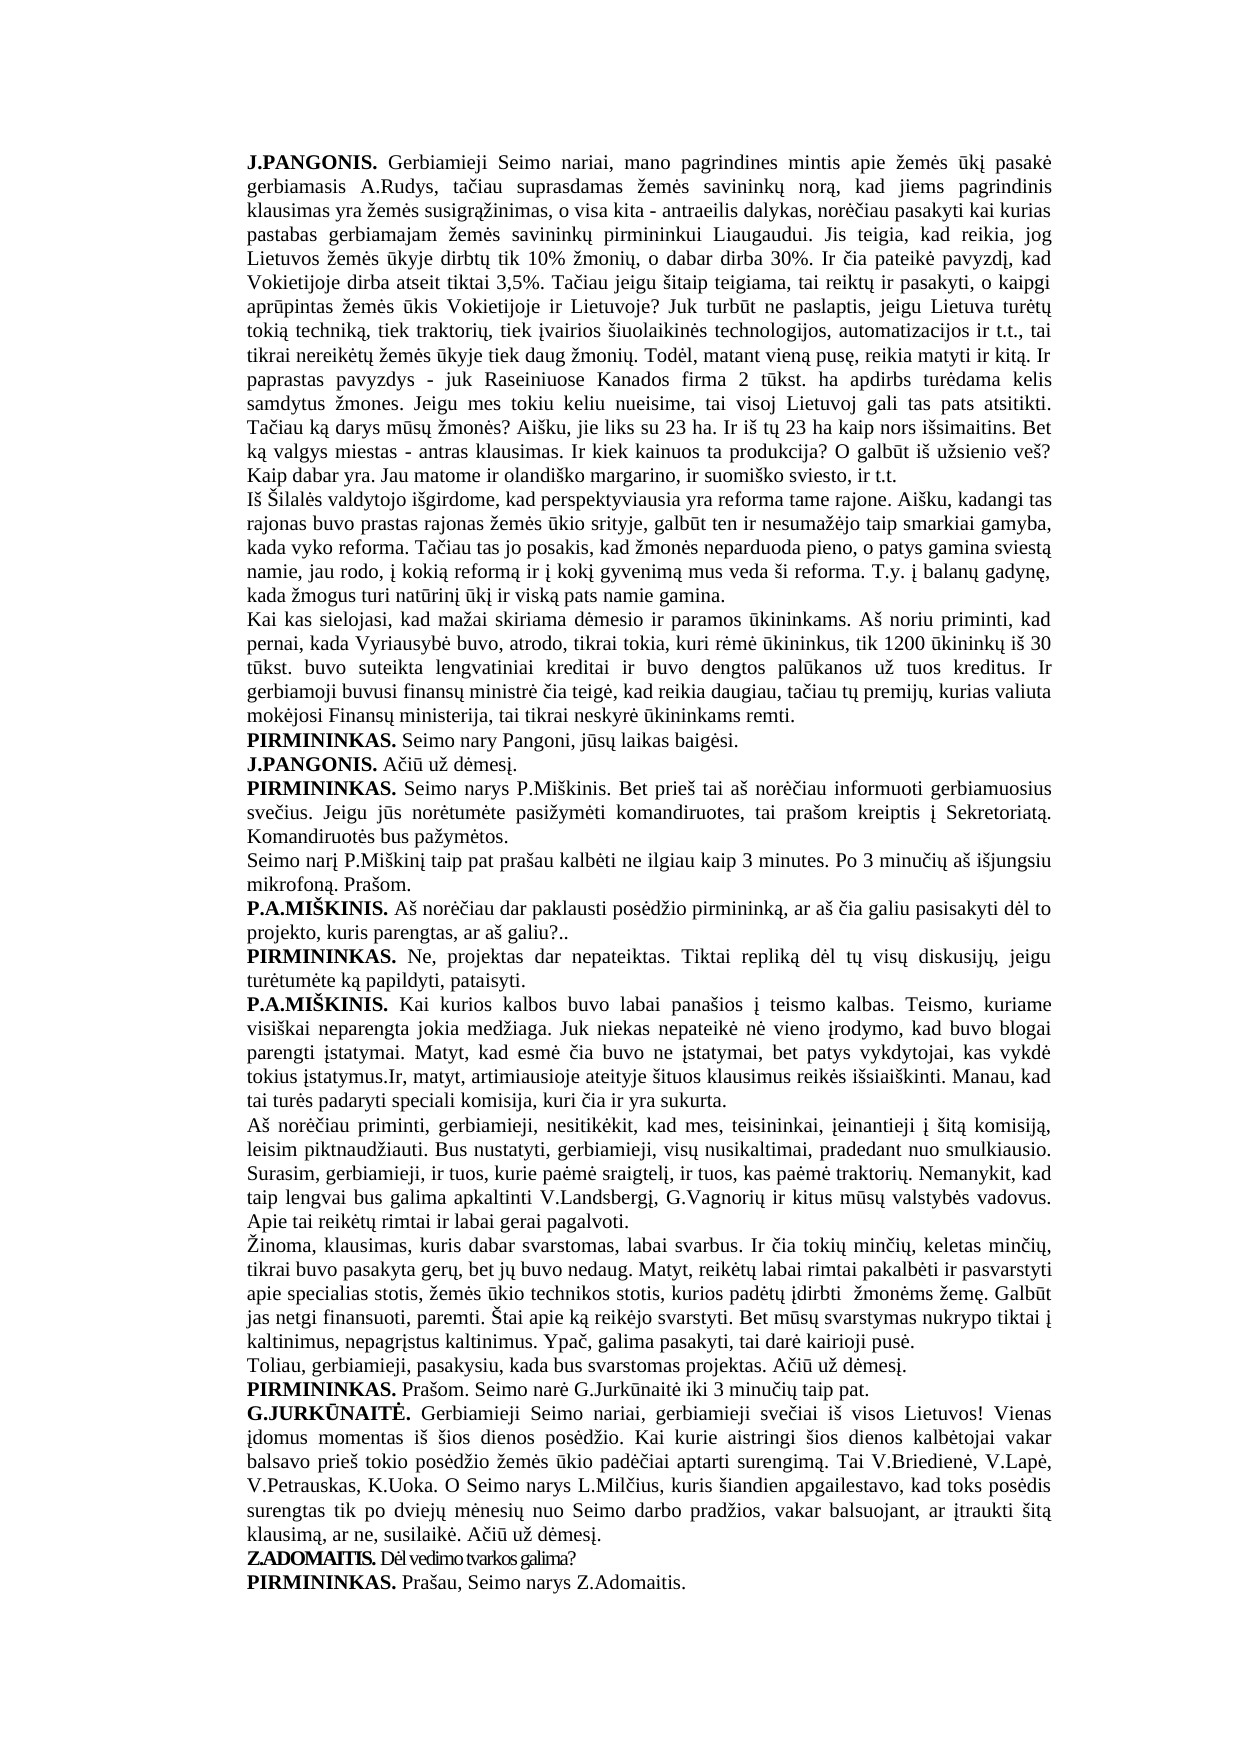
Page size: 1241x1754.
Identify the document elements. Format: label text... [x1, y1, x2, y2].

text Aš norėčiau priminti, gerbiamieji, nesitikėkit, kad mes, teisininkai, įeinantieji į šitą komisiją, leisim piktnaudžiauti. Bus nustatyti, gerbiamieji, visų nusikaltimai, pradedant nuo smulkiausio. Surasim, gerbiamieji, ir tuos, kurie paėmė sraigtelį, ir tuos, kas paėmė traktorių. Nemanykit, kad taip lengvai bus galima apkaltinti V.Landsbergį, G.Vagnorių ir kitus mūsų valstybės vadovus. Apie tai reikėtų rimtai ir labai gerai pagalvoti. [247, 1112, 1053, 1233]
text G.JURKŪNAITĖ. Gerbiamieji Seimo nariai, gerbiamieji svečiai iš visos Lietuvos! Vienas įdomus momentas iš šios dienos posėdžio. Kai kurie aistringi šios dienos kalbėtojai vakar balsavo prieš tokio posėdžio žemės ūkio padėčiai aptarti surengimą. Tai V.Briedienė, V.Lapė, V.Petrauskas, K.Uoka. O Seimo narys L.Milčius, kuris šiandien apgailestavo, kad toks posėdis surengtas tik po dviejų mėnesių nuo Seimo darbo pradžios, vakar balsuojant, ar įtraukti šitą klausimą, ar ne, susilaikė. Ačiū už dėmesį. [247, 1401, 1053, 1546]
text P.A.MIŠKINIS. Kai kurios kalbos buvo labai panašios į teismo kalbas. Teismo, kuriame visiškai neparengta jokia medžiaga. Juk niekas nepateikė nė vieno įrodymo, kad buvo blogai parengti įstatymai. Matyt, kad esmė čia buvo ne įstatymai, bet patys vykdytojai, kas vykdė tokius įstatymus.Ir, matyt, artimiausioje ateityje šituos klausimus reikės išsiaiškinti. Manau, kad tai turės padaryti speciali komisija, kuri čia ir yra sukurta. [247, 992, 1053, 1112]
text P.A.MIŠKINIS. Aš norėčiau dar paklausti posėdžio pirmininką, ar aš čia galiu pasisakyti dėl to projekto, kuris parengtas, ar aš galiu?.. [247, 896, 1053, 944]
text PIRMININKAS. Prašau, Seimo narys Z.Adomaitis. [247, 1570, 1053, 1594]
text Z.ADOMAITIS. Dėl vedimo tvarkos galima? [247, 1546, 1053, 1570]
text Iš Šilalės valdytojo išgirdome, kad perspektyviausia yra reforma tame rajone. Aišku, kadangi tas rajonas buvo prastas rajonas žemės ūkio srityje, galbūt ten ir nesumažėjo taip smarkiai gamyba, kada vyko reforma. Tačiau tas jo posakis, kad žmonės neparduoda pieno, o patys gamina sviestą namie, jau rodo, į kokią reformą ir į kokį gyvenimą mus veda ši reforma. T.y. į balanų gadynę, kada žmogus turi natūrinį ūkį ir viską pats namie gamina. [247, 487, 1053, 607]
text J.PANGONIS. Ačiū už dėmesį. [247, 752, 1053, 776]
text Seimo narį P.Miškinį taip pat prašau kalbėti ne ilgiau kaip 3 minutes. Po 3 minučių aš išjungsiu mikrofoną. Prašom. [247, 848, 1053, 896]
text Žinoma, klausimas, kuris dabar svarstomas, labai svarbus. Ir čia tokių minčių, keletas minčių, tikrai buvo pasakyta gerų, bet jų buvo nedaug. Matyt, reikėtų labai rimtai pakalbėti ir pasvarstyti apie specialias stotis, žemės ūkio technikos stotis, kurios padėtų įdirbti žmonėms žemę. Galbūt jas netgi finansuoti, paremti. Štai apie ką reikėjo svarstyti. Bet mūsų svarstymas nukrypo tiktai į kaltinimus, nepagrįstus kaltinimus. Ypač, galima pasakyti, tai darė kairioji pusė. [247, 1233, 1053, 1353]
text PIRMININKAS. Seimo nary Pangoni, jūsų laikas baigėsi. [247, 727, 1053, 752]
text PIRMININKAS. Ne, projektas dar nepateiktas. Tiktai repliką dėl tų visų diskusijų, jeigu turėtumėte ką papildyti, pataisyti. [247, 944, 1053, 992]
text PIRMININKAS. Prašom. Seimo narė G.Jurkūnaitė iki 3 minučių taip pat. [247, 1377, 1053, 1401]
text J.PANGONIS. Gerbiamieji Seimo nariai, mano pagrindines mintis apie žemės ūkį pasakė gerbiamasis A.Rudys, tačiau suprasdamas žemės savininkų norą, kad jiems pagrindinis klausimas yra žemės susigrąžinimas, o visa kita - antraeilis dalykas, norėčiau pasakyti kai kurias pastabas gerbiamajam žemės savininkų pirmininkui Liaugaudui. Jis teigia, kad reikia, jog Lietuvos žemės ūkyje dirbtų tik 10% žmonių, o dabar dirba 30%. Ir čia pateikė pavyzdį, kad Vokietijoje dirba atseit tiktai 3,5%. Tačiau jeigu šitaip teigiama, tai reiktų ir pasakyti, o kaipgi aprūpintas žemės ūkis Vokietijoje ir Lietuvoje? Juk turbūt ne paslaptis, jeigu Lietuva turėtų tokią techniką, tiek traktorių, tiek įvairios šiuolaikinės technologijos, automatizacijos ir t.t., tai tikrai nereikėtų žemės ūkyje tiek daug žmonių. Todėl, matant vieną pusę, reikia matyti ir kitą. Ir paprastas pavyzdys - juk Raseiniuose Kanados firma 2 tūkst. ha apdirbs turėdama kelis samdytus žmones. Jeigu mes tokiu keliu nueisime, tai visoj Lietuvoj gali tas pats atsitikti. Tačiau ką darys mūsų žmonės? Aišku, jie liks su 23 ha. Ir iš tų 23 ha kaip nors išsimaitins. Bet ką valgys miestas - antras klausimas. Ir kiek kainuos ta produkcija? O galbūt iš užsienio veš? Kaip dabar yra. Jau matome ir olandiško margarino, ir suomiško sviesto, ir t.t. [247, 150, 1053, 487]
text Kai kas sielojasi, kad mažai skiriama dėmesio ir paramos ūkininkams. Aš noriu priminti, kad pernai, kada Vyriausybė buvo, atrodo, tikrai tokia, kuri rėmė ūkininkus, tik 1200 ūkininkų iš 30 tūkst. buvo suteikta lengvatiniai kreditai ir buvo dengtos palūkanos už tuos kreditus. Ir gerbiamoji buvusi finansų ministrė čia teigė, kad reikia daugiau, tačiau tų premijų, kurias valiuta mokėjosi Finansų ministerija, tai tikrai neskyrė ūkininkams remti. [247, 607, 1053, 727]
text Toliau, gerbiamieji, pasakysiu, kada bus svarstomas projektas. Ačiū už dėmesį. [247, 1353, 1053, 1377]
text PIRMININKAS. Seimo narys P.Miškinis. Bet prieš tai aš norėčiau informuoti gerbiamuosius svečius. Jeigu jūs norėtumėte pasižymėti komandiruotes, tai prašom kreiptis į Sekretoriatą. Komandiruotės bus pažymėtos. [247, 776, 1053, 848]
